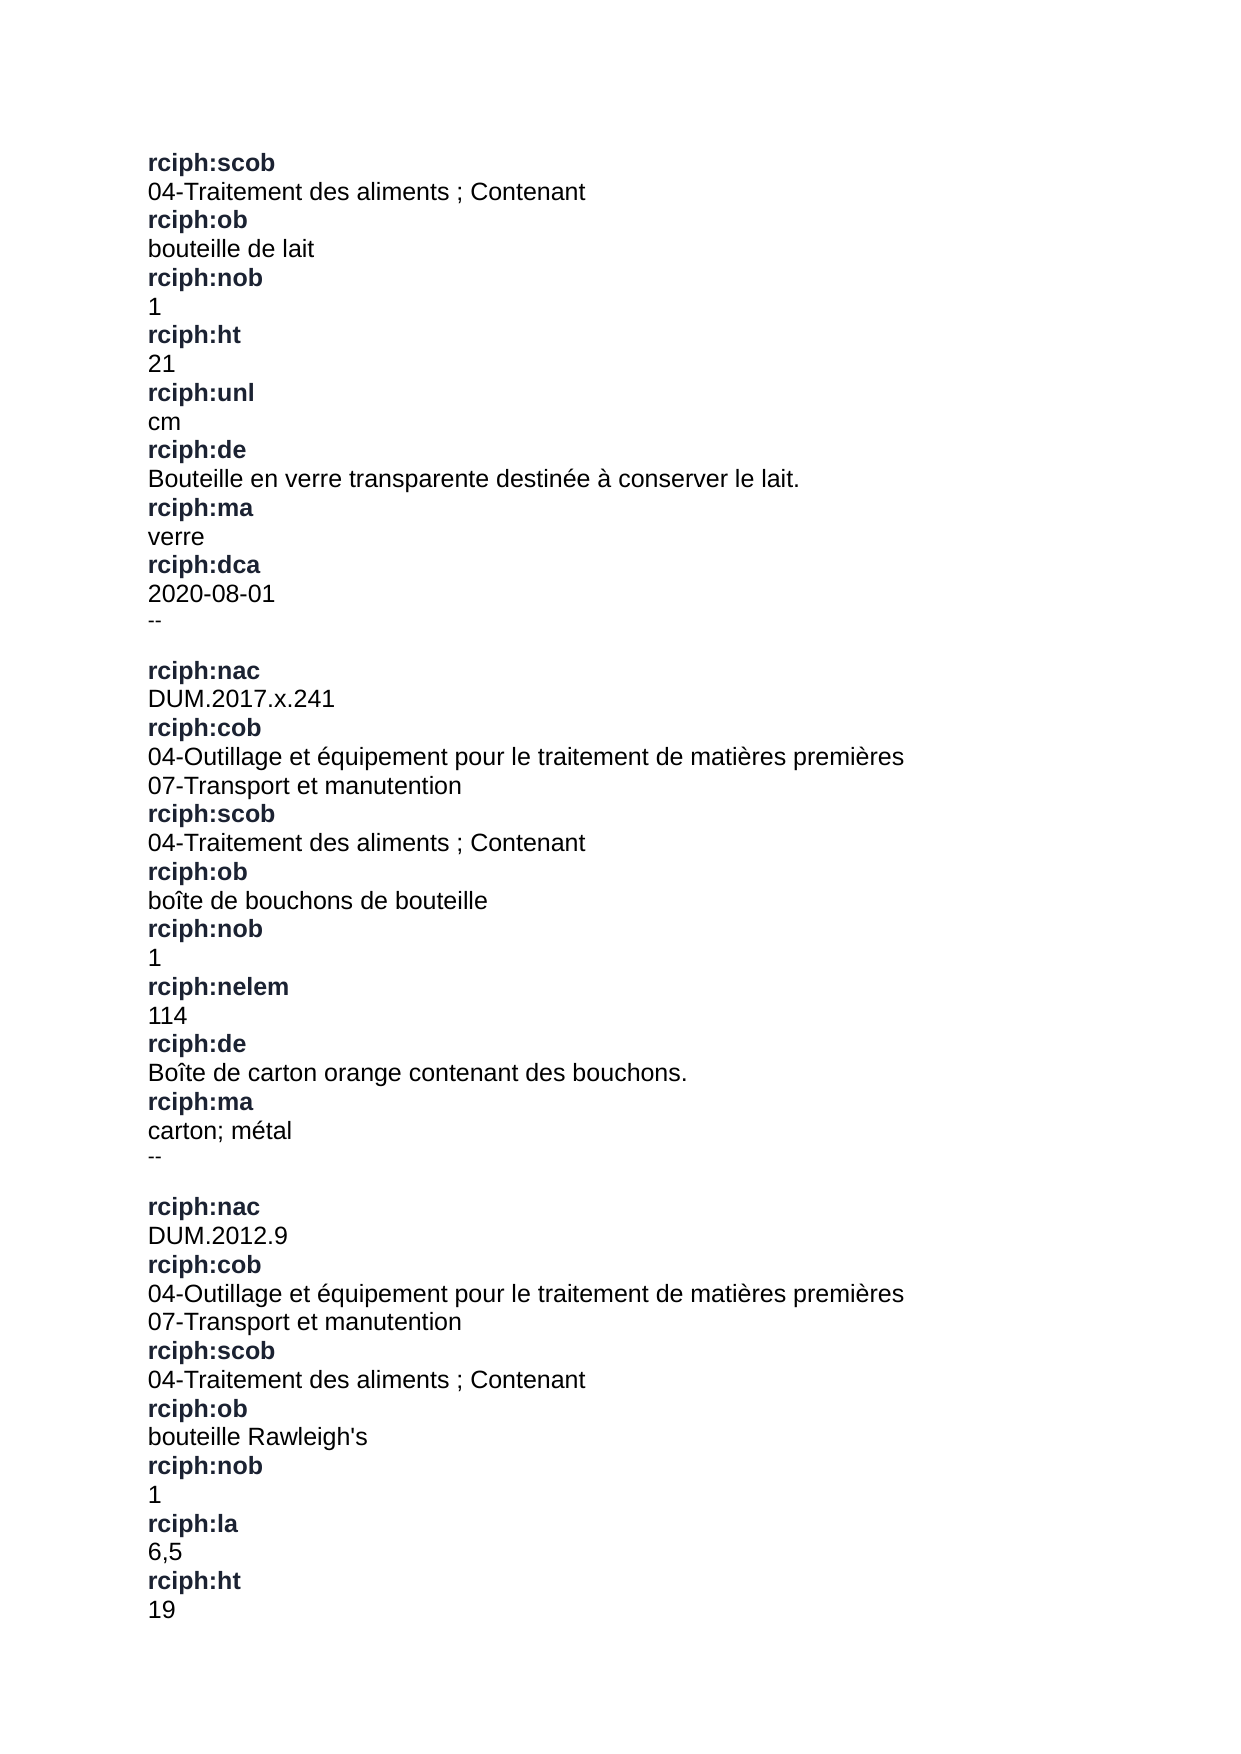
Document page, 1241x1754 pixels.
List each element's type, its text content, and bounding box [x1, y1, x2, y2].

text rciph:unl [148, 378, 1092, 406]
text rciph:nob [148, 1451, 1092, 1480]
text 1 [148, 291, 1092, 320]
text rciph:nac [148, 656, 1092, 684]
text rciph:nelem [148, 972, 1092, 1001]
text rciph:ma [148, 493, 1092, 521]
text rciph:de [148, 1029, 1092, 1058]
text 19 [148, 1595, 1092, 1623]
text rciph:dca [148, 550, 1092, 579]
text rciph:ht [148, 1566, 1092, 1595]
text -- [148, 608, 1092, 632]
text 04-Outillage et équipement pour le traitement de matières premières [148, 1278, 1092, 1307]
text rciph:ob [148, 1393, 1092, 1422]
text 07-Transport et manutention [148, 1307, 1092, 1336]
text cm [148, 406, 1092, 435]
text rciph:la [148, 1508, 1092, 1537]
text rciph:scob [148, 799, 1092, 828]
text bouteille Rawleigh's [148, 1422, 1092, 1451]
text rciph:nob [148, 263, 1092, 291]
text rciph:cob [148, 713, 1092, 742]
text rciph:ob [148, 205, 1092, 234]
text rciph:nob [148, 914, 1092, 943]
text carton; métal [148, 1116, 1092, 1144]
text rciph:cob [148, 1250, 1092, 1278]
text 04-Traitement des aliments ; Contenant [148, 176, 1092, 205]
text Bouteille en verre transparente destinée à conserver le lait. [148, 464, 1092, 493]
text DUM.2012.9 [148, 1221, 1092, 1250]
text 07-Transport et manutention [148, 771, 1092, 799]
text 6,5 [148, 1537, 1092, 1566]
text 04-Outillage et équipement pour le traitement de matières premières [148, 742, 1092, 771]
text 1 [148, 943, 1092, 972]
text 04-Traitement des aliments ; Contenant [148, 828, 1092, 857]
text boîte de bouchons de bouteille [148, 886, 1092, 914]
text DUM.2017.x.241 [148, 684, 1092, 713]
text 2020-08-01 [148, 579, 1092, 608]
text 1 [148, 1480, 1092, 1508]
text -- [148, 1144, 1092, 1168]
text rciph:scob [148, 1336, 1092, 1365]
text Boîte de carton orange contenant des bouchons. [148, 1058, 1092, 1087]
text rciph:ht [148, 320, 1092, 349]
text rciph:ob [148, 857, 1092, 886]
text 114 [148, 1001, 1092, 1029]
text rciph:nac [148, 1192, 1092, 1221]
text 04-Traitement des aliments ; Contenant [148, 1365, 1092, 1393]
text rciph:de [148, 435, 1092, 464]
text verre [148, 521, 1092, 550]
text 21 [148, 349, 1092, 378]
text bouteille de lait [148, 234, 1092, 263]
text rciph:scob [148, 148, 1092, 176]
text rciph:ma [148, 1087, 1092, 1116]
